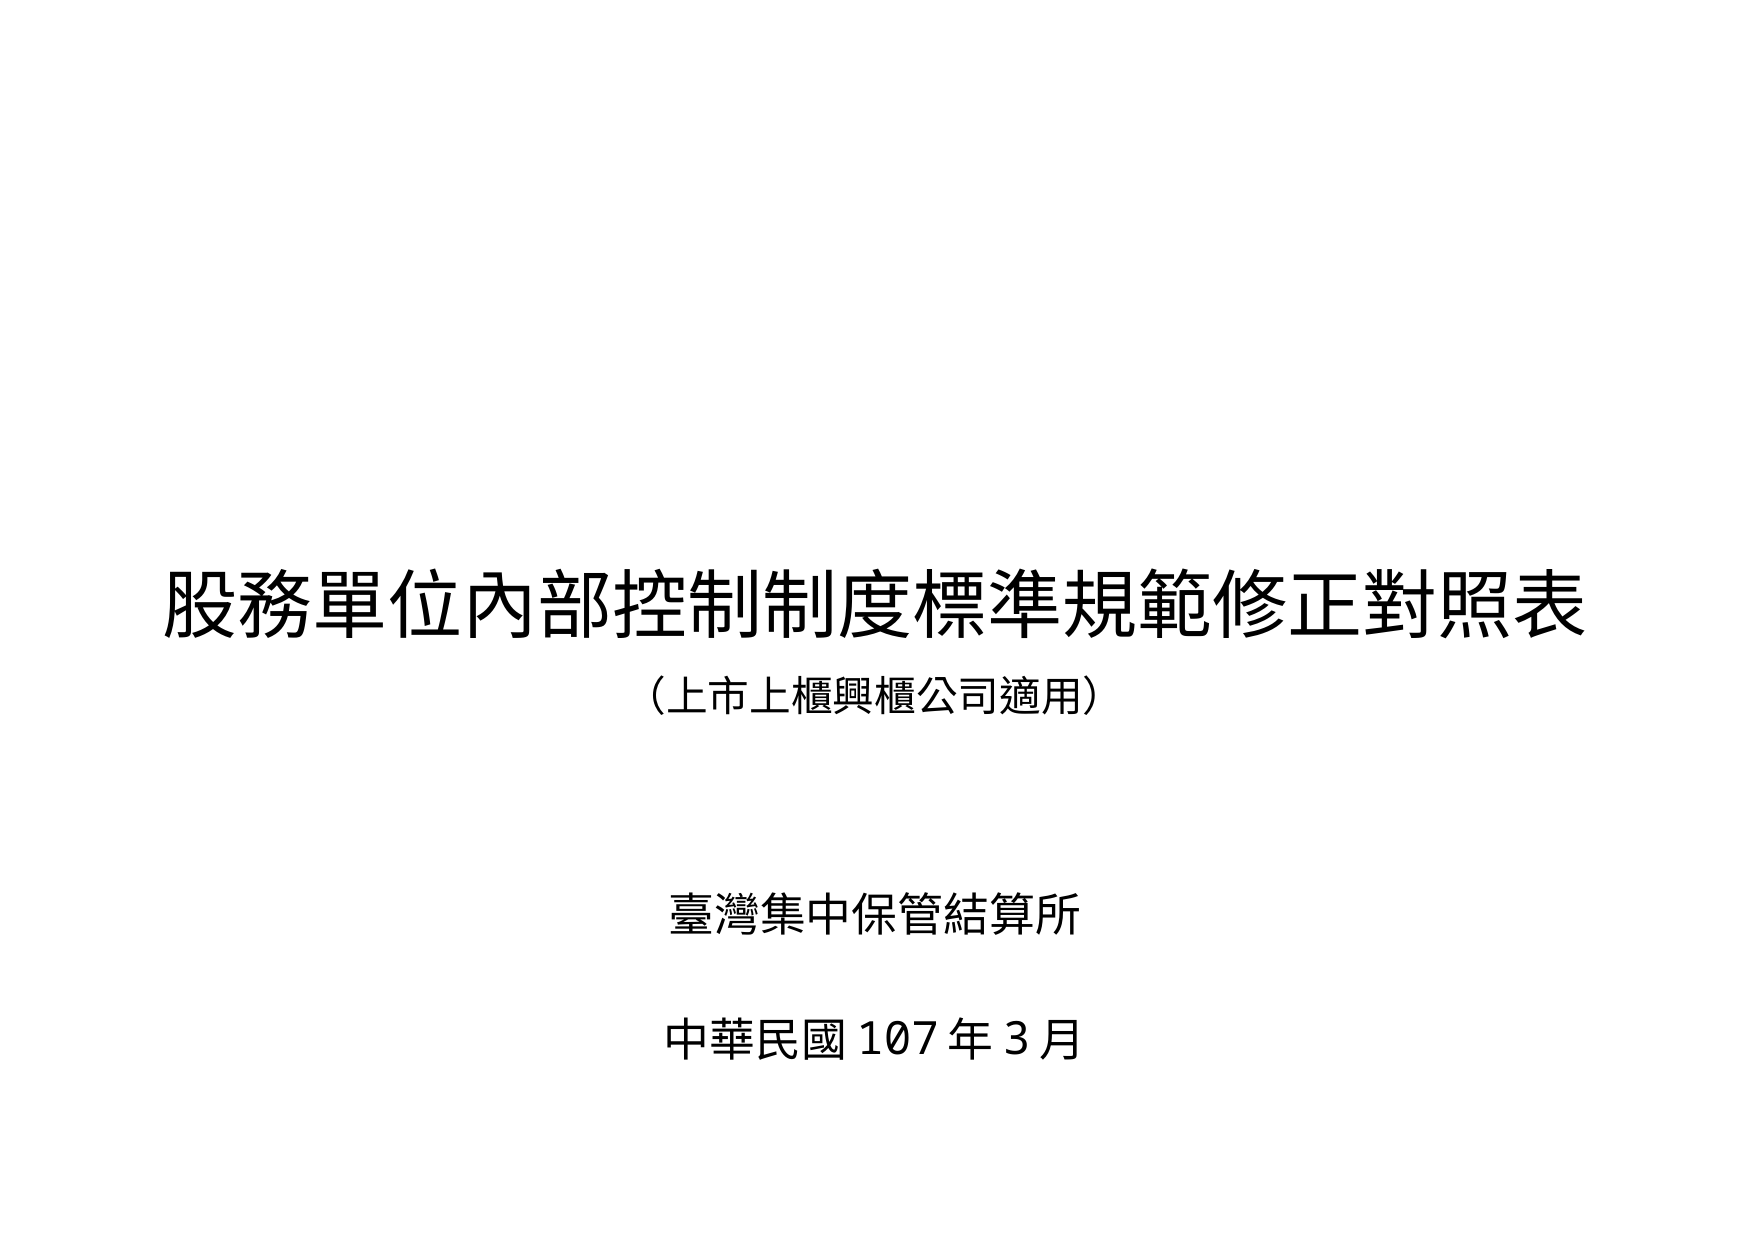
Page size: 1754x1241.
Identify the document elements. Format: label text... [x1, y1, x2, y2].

text 中華民國107年3月 [139, 964, 1606, 1089]
text 股務單位內部控制制度標準規範修正對照表 [139, 526, 1606, 651]
text 臺灣集中保管結算所 [139, 839, 1606, 964]
text （上市上櫃興櫃公司適用） [139, 651, 1606, 714]
